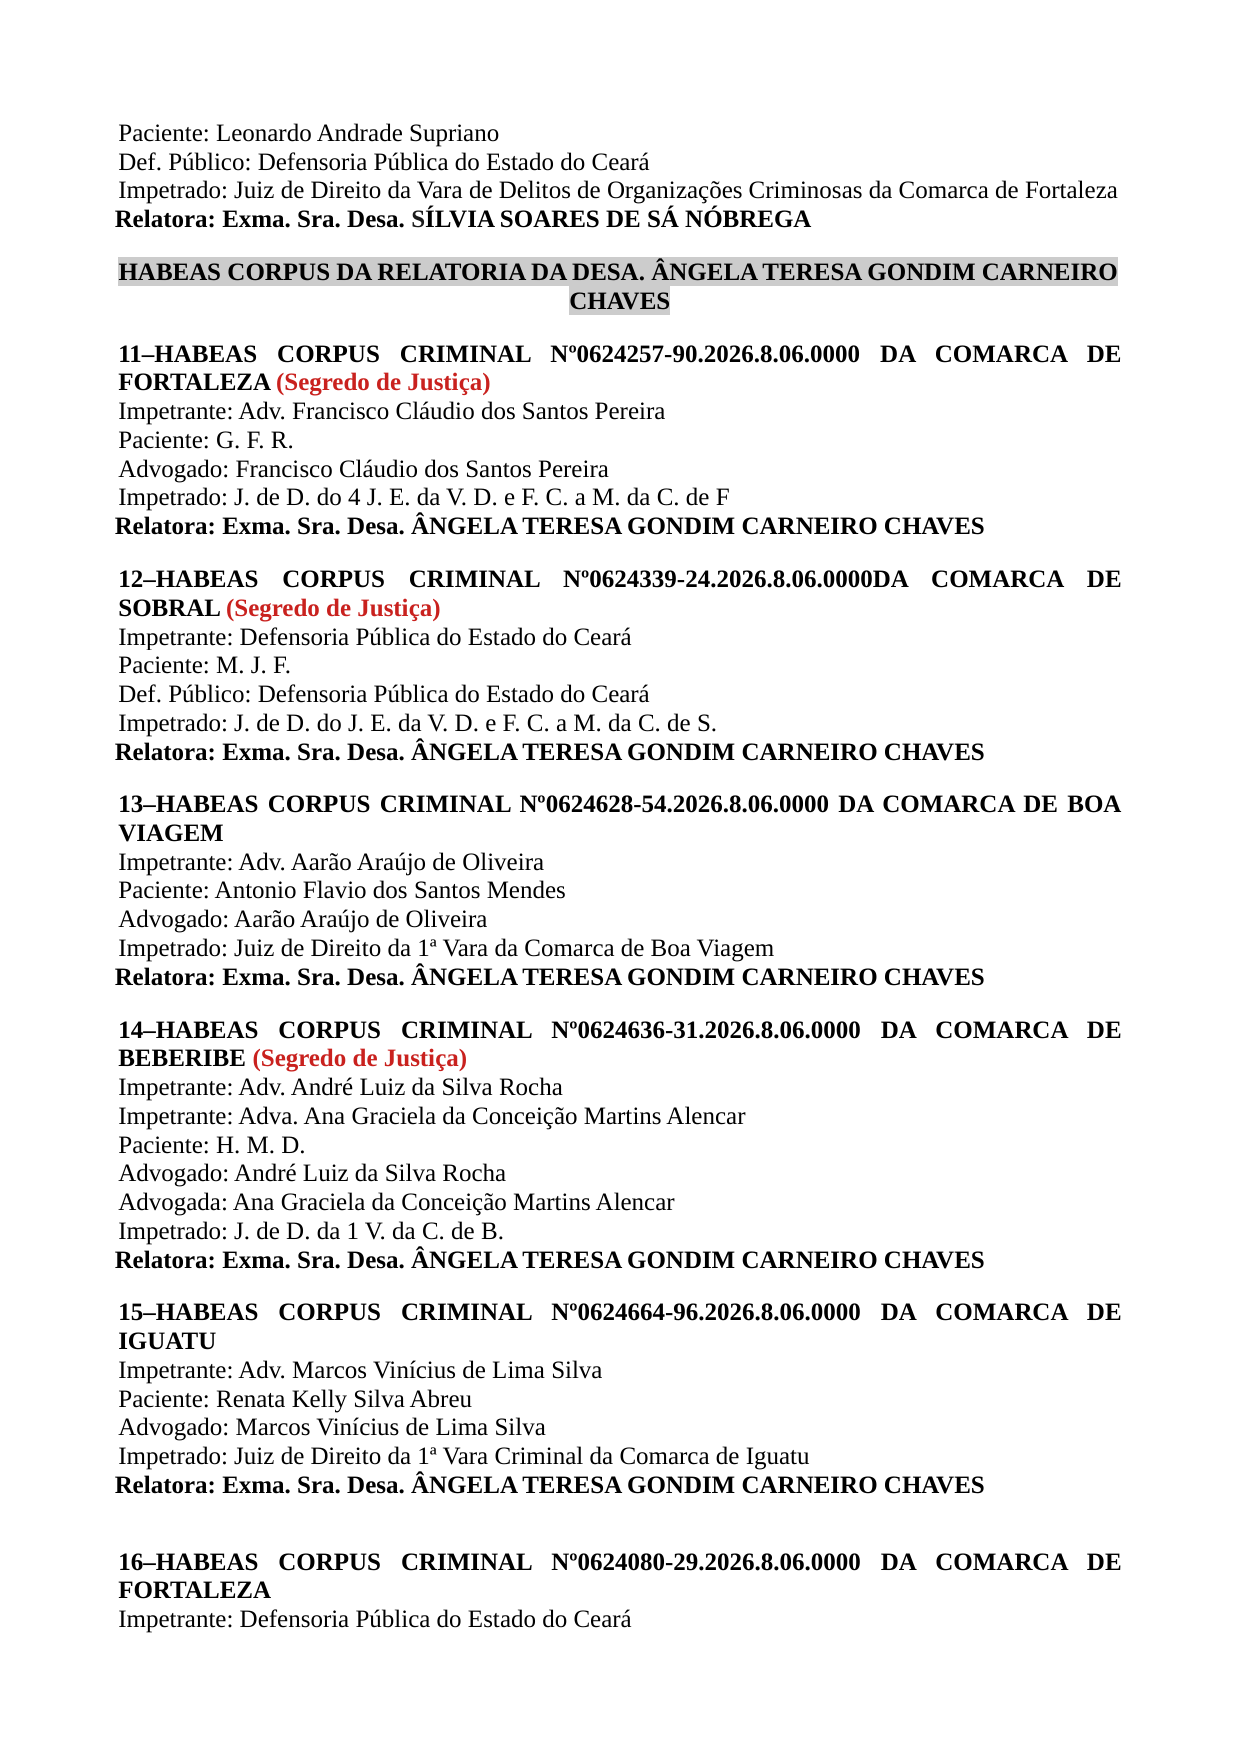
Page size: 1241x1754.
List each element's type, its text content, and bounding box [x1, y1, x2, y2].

text Relatora: Exma. Sra. Desa. ÂNGELA TERESA GONDIM CARNEIRO CHAVES [114, 962, 1122, 991]
text Impetrante: Adv. Aarão Araújo de Oliveira [118, 847, 1122, 876]
text Impetrado: J. de D. do 4 J. E. da V. D. e F. C. a M. da C. de F [118, 482, 1122, 511]
text Impetrado: Juiz de Direito da Vara de Delitos de Organizações Criminosas da Comarca de Fortaleza [118, 176, 1122, 204]
text Impetrante: Defensoria Pública do Estado do Ceará [118, 1604, 1122, 1633]
text HABEAS CORPUS DA RELATORIA DA DESA. ÂNGELA TERESA GONDIM CARNEIRO CHAVES [114, 257, 1122, 315]
text Relatora: Exma. Sra. Desa. ÂNGELA TERESA GONDIM CARNEIRO CHAVES [114, 737, 1122, 765]
text 13–HABEAS CORPUS CRIMINAL Nº0624628-54.2026.8.06.0000 DA COMARCA DE BOA VIAGEM [118, 789, 1122, 847]
text Relatora: Exma. Sra. Desa. ÂNGELA TERESA GONDIM CARNEIRO CHAVES [114, 1470, 1122, 1499]
text Impetrado: J. de D. do J. E. da V. D. e F. C. a M. da C. de S. [118, 708, 1122, 737]
text Advogado: André Luiz da Silva Rocha [118, 1158, 1122, 1187]
text Def. Público: Defensoria Pública do Estado do Ceará [118, 679, 1122, 708]
text Impetrante: Defensoria Pública do Estado do Ceará [118, 622, 1122, 650]
text Impetrado: J. de D. da 1 V. da C. de B. [118, 1216, 1122, 1245]
text Impetrante: Adv. Marcos Vinícius de Lima Silva [118, 1355, 1122, 1384]
text Impetrado: Juiz de Direito da 1ª Vara da Comarca de Boa Viagem [118, 933, 1122, 962]
text 11–HABEAS CORPUS CRIMINAL Nº0624257-90.2026.8.06.0000 DA COMARCA DE FORTALEZA (Segredo de Justiça) [118, 339, 1122, 396]
text 14–HABEAS CORPUS CRIMINAL Nº0624636-31.2026.8.06.0000 DA COMARCA DE BEBERIBE (Segredo de Justiça) [118, 1015, 1122, 1072]
text Paciente: M. J. F. [118, 650, 1122, 679]
text 16–HABEAS CORPUS CRIMINAL Nº0624080-29.2026.8.06.0000 DA COMARCA DE FORTALEZA [118, 1547, 1122, 1604]
text Advogado: Marcos Vinícius de Lima Silva [118, 1412, 1122, 1441]
text 12–HABEAS CORPUS CRIMINAL Nº0624339-24.2026.8.06.0000DA COMARCA DE SOBRAL (Segredo de Justiça) [118, 564, 1122, 622]
text Paciente: Renata Kelly Silva Abreu [118, 1384, 1122, 1412]
text Def. Público: Defensoria Pública do Estado do Ceará [118, 147, 1122, 176]
text Paciente: H. M. D. [118, 1130, 1122, 1158]
text Relatora: Exma. Sra. Desa. SÍLVIA SOARES DE SÁ NÓBREGA [114, 204, 1122, 233]
text Advogado: Aarão Araújo de Oliveira [118, 904, 1122, 933]
text Relatora: Exma. Sra. Desa. ÂNGELA TERESA GONDIM CARNEIRO CHAVES [114, 511, 1122, 540]
text Impetrado: Juiz de Direito da 1ª Vara Criminal da Comarca de Iguatu [118, 1441, 1122, 1470]
text Impetrante: Adv. André Luiz da Silva Rocha [118, 1072, 1122, 1101]
text Paciente: Leonardo Andrade Supriano [118, 118, 1122, 147]
text Advogado: Francisco Cláudio dos Santos Pereira [118, 454, 1122, 482]
text Advogada: Ana Graciela da Conceição Martins Alencar [118, 1187, 1122, 1216]
text 15–HABEAS CORPUS CRIMINAL Nº0624664-96.2026.8.06.0000 DA COMARCA DE IGUATU [118, 1297, 1122, 1355]
text Relatora: Exma. Sra. Desa. ÂNGELA TERESA GONDIM CARNEIRO CHAVES [114, 1245, 1122, 1273]
text Impetrante: Adv. Francisco Cláudio dos Santos Pereira [118, 396, 1122, 425]
text Paciente: G. F. R. [118, 425, 1122, 454]
text Paciente: Antonio Flavio dos Santos Mendes [118, 876, 1122, 904]
text Impetrante: Adva. Ana Graciela da Conceição Martins Alencar [118, 1101, 1122, 1130]
